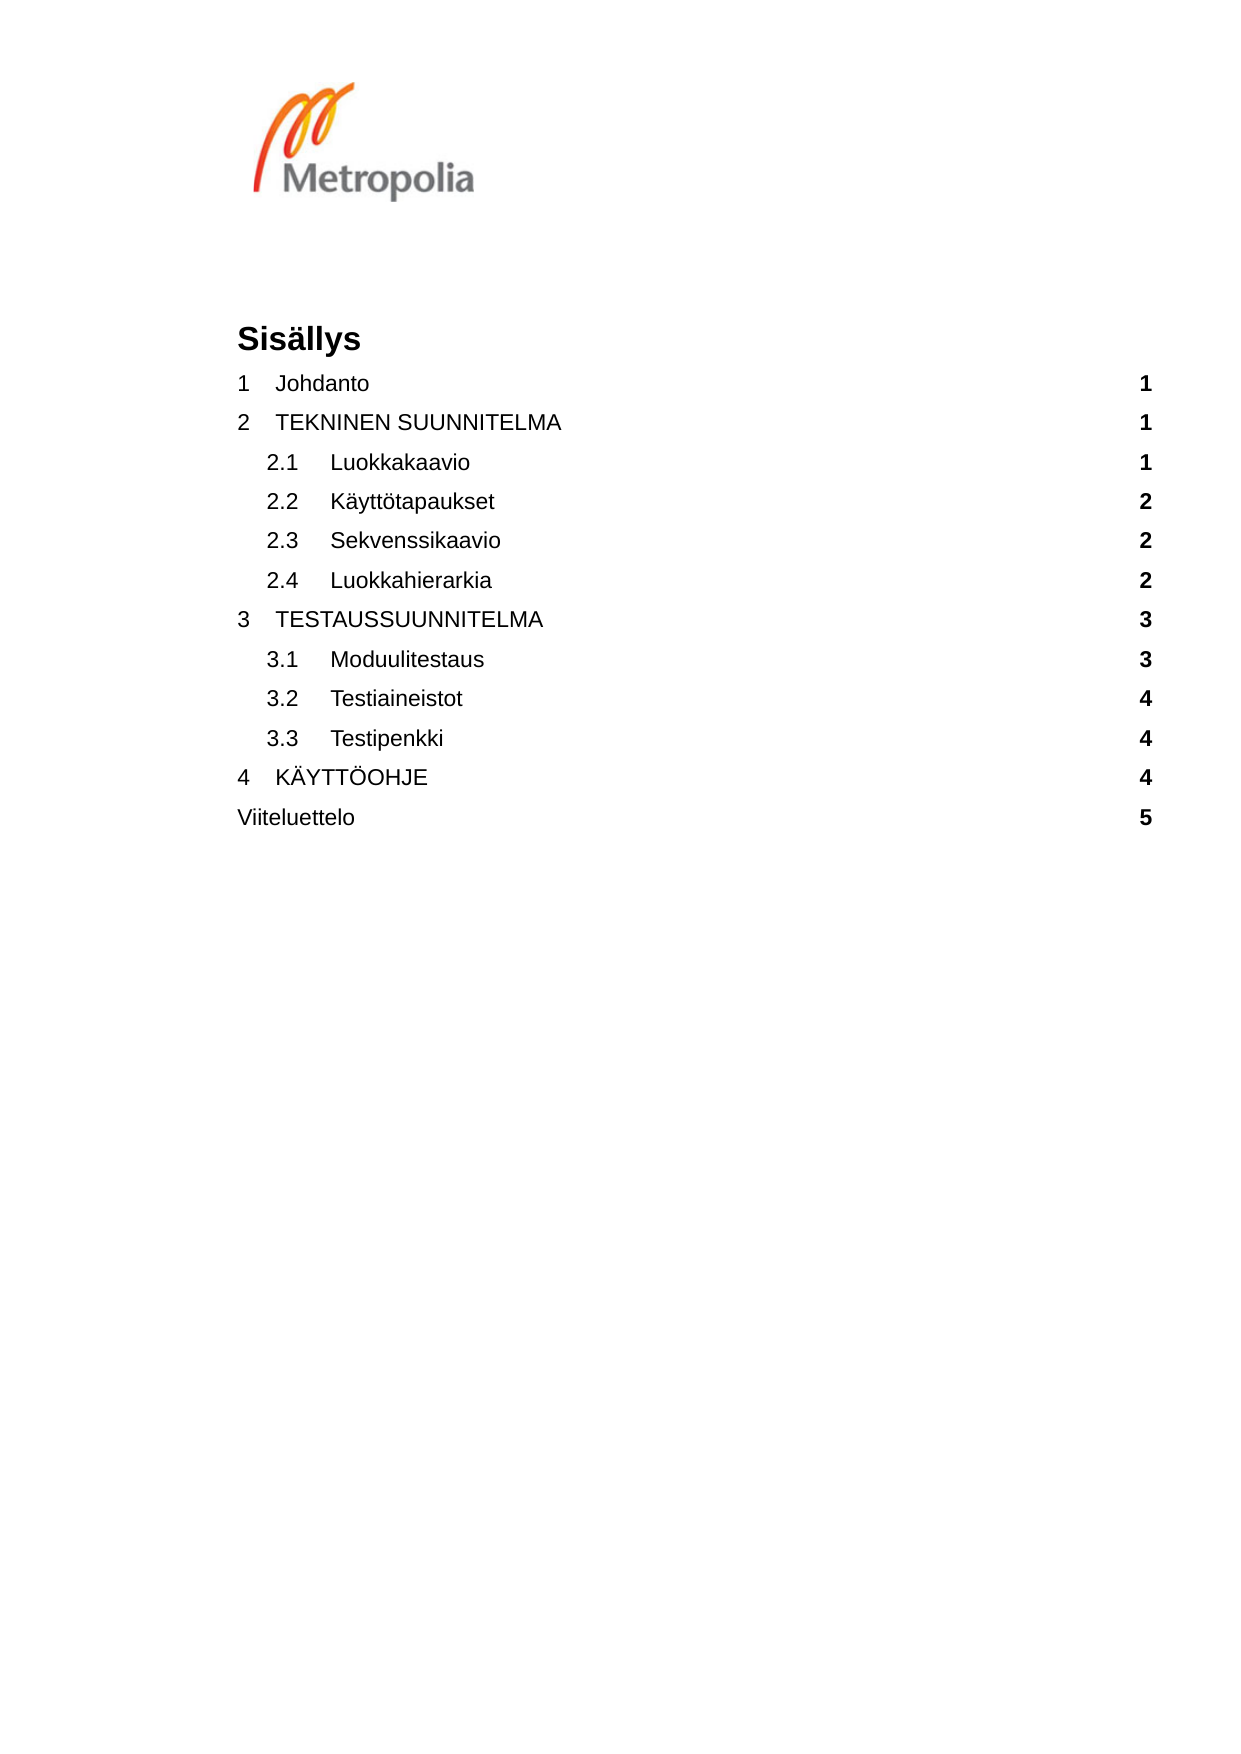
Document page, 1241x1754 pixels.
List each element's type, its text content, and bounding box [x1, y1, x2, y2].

text 1 Johdanto 1 [237, 369, 1152, 396]
text 2.1 Luokkakaavio 1 [266, 448, 1152, 475]
text 3.3 Testipenkki 4 [266, 725, 1152, 751]
text 2.2 Käyttötapaukset 2 [266, 488, 1152, 514]
text 3.2 Testiaineistot 4 [266, 685, 1152, 712]
text 2.4 Luokkahierarkia 2 [266, 567, 1152, 593]
text 3 TESTAUSSUUNNITELMA 3 [237, 606, 1152, 633]
text 3.1 Moduulitestaus 3 [266, 646, 1152, 672]
text 4 KÄYTTÖOHJE 4 [237, 764, 1152, 791]
picture [253, 82, 474, 202]
text Viiteluettelo 5 [237, 804, 1152, 830]
text 2.3 Sekvenssikaavio 2 [266, 527, 1152, 554]
text 2 TEKNINEN SUUNNITELMA 1 [237, 409, 1152, 435]
subtitle Sisällys [237, 318, 1152, 357]
